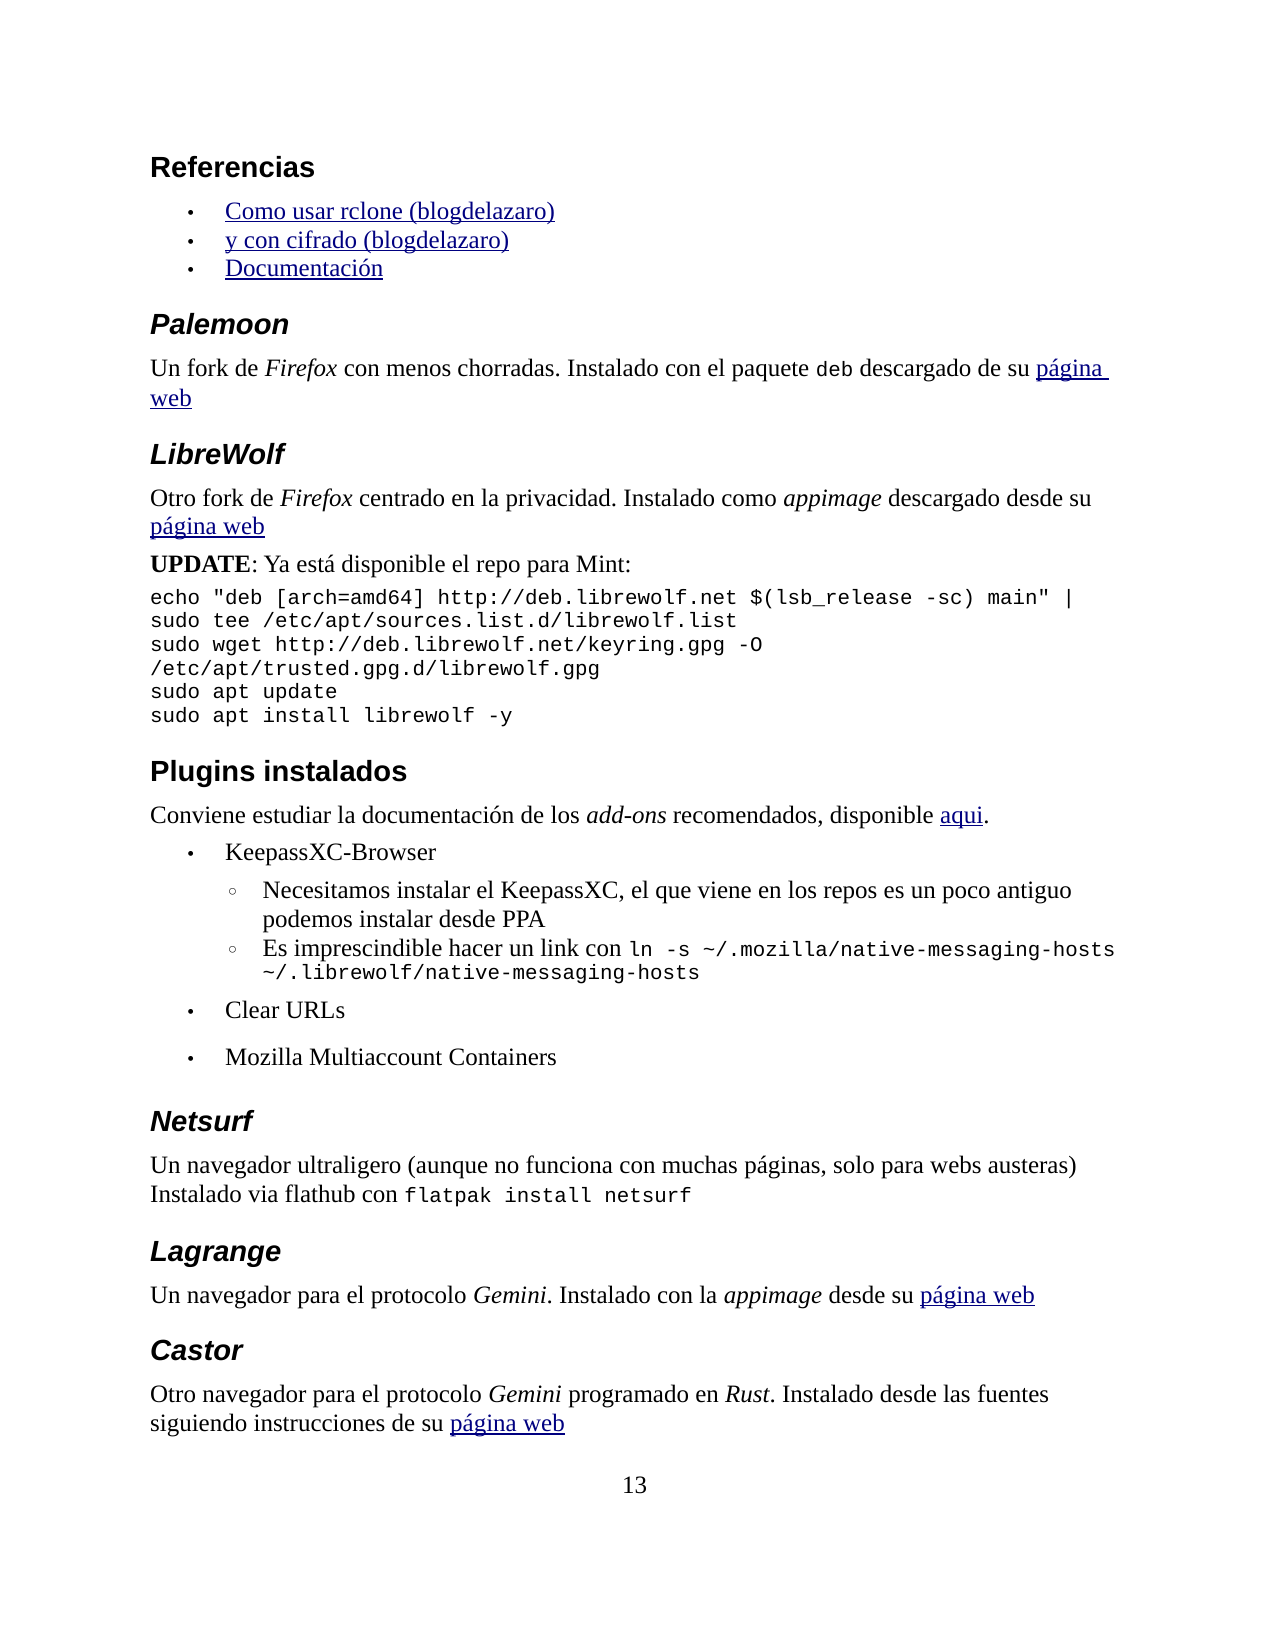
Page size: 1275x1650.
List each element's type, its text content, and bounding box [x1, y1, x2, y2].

subtitle Palemoon [150, 307, 1125, 341]
text Un navegador ultraligero (aunque no funciona con muchas páginas, solo para webs austeras) Instalado via flathub con flatpak install netsurf [150, 1150, 1125, 1209]
text sudo apt update [150, 681, 1125, 705]
subtitle Referencias [150, 150, 1125, 183]
text sudo wget http://deb.librewolf.net/keyring.gpg -O /etc/apt/trusted.gpg.d/librewolf.gpg [150, 634, 1125, 681]
subtitle Castor [150, 1333, 1125, 1367]
text Otro navegador para el protocolo Gemini programado en Rust. Instalado desde las fuentes siguiendo instrucciones de su página web [150, 1379, 1125, 1437]
list y con cifrado (blogdelazaro) [187, 225, 1125, 253]
list Es imprescindible hacer un link con ln -s ~/.mozilla/native-messaging-hosts ~/.librewolf/native-messaging-hosts [225, 933, 1125, 986]
text echo "deb [arch=amd64] http://deb.librewolf.net $(lsb_release -sc) main" | sudo tee /etc/apt/sources.list.d/librewolf.list [150, 587, 1125, 634]
subtitle Plugins instalados [150, 754, 1125, 787]
text Conviene estudiar la documentación de los add-ons recomendados, disponible aqui. [150, 800, 1125, 828]
list Necesitamos instalar el KeepassXC, el que viene en los repos es un poco antiguo podemos instalar desde PPA [225, 875, 1125, 933]
list Clear URLs [187, 995, 1125, 1024]
subtitle LibreWolf [150, 437, 1125, 470]
text Un navegador para el protocolo Gemini. Instalado con la appimage desde su página web [150, 1280, 1125, 1308]
list Como usar rclone (blogdelazaro) [187, 196, 1125, 225]
text UPDATE: Ya está disponible el repo para Mint: [150, 549, 1125, 578]
text Otro fork de Firefox centrado en la privacidad. Instalado como appimage descargado desde su página web [150, 483, 1125, 540]
list Documentación [187, 253, 1125, 282]
list Mozilla Multiaccount Containers [187, 1042, 1125, 1070]
list KeepassXC-Browser [187, 837, 1125, 866]
subtitle Netsurf [150, 1104, 1125, 1138]
subtitle Lagrange [150, 1234, 1125, 1267]
text Un fork de Firefox con menos chorradas. Instalado con el paquete deb descargado de su página web [150, 353, 1125, 412]
text sudo apt install librewolf -y [150, 705, 1125, 729]
